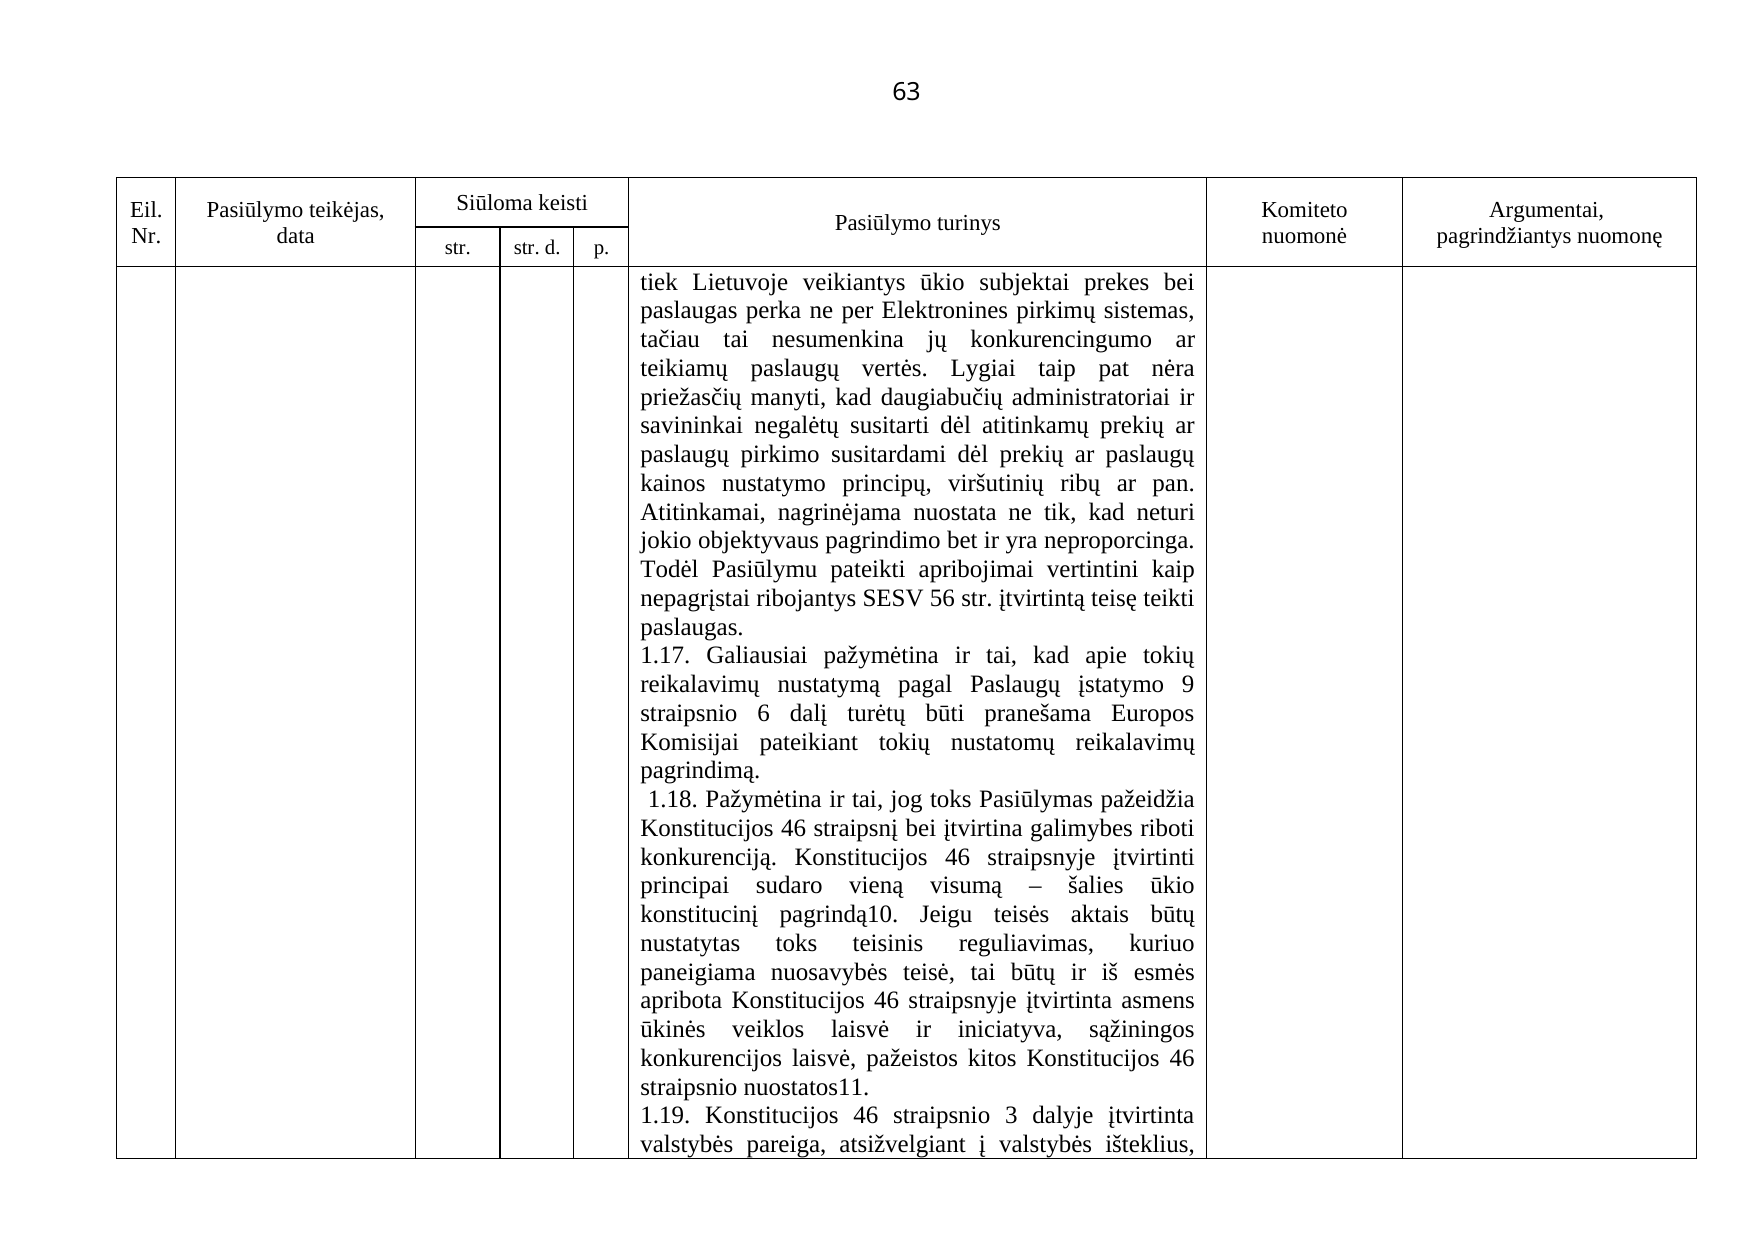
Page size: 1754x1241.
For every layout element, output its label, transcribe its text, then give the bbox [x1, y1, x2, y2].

table_cell p. [574, 228, 628, 266]
table_cell [1207, 267, 1402, 1158]
table_cell [501, 267, 573, 1158]
table_header Argumentai, pagrindžiantys nuomonę [1403, 178, 1696, 266]
table_header Pasiūlymo turinys [629, 178, 1206, 266]
table_cell tiek Lietuvoje veikiantys ūkio subjektai prekes bei paslaugas perka ne per Elektronines pirkimų sistemas, tačiau tai nesumenkina jų konkurencingumo ar teikiamų paslaugų vertės. Lygiai taip pat nėra priežasčių manyti, kad daugiabučių administratoriai ir savininkai negalėtų susitarti dėl atitinkamų prekių ar paslaugų pirkimo susitardami dėl prekių ar paslaugų kainos nustatymo principų, viršutinių ribų ar pan. Atitinkamai, nagrinėjama nuostata ne tik, kad neturi jokio objektyvaus pagrindimo bet ir yra neproporcinga. Todėl Pasiūlymu pateikti apribojimai vertintini kaip nepagrįstai ribojantys SESV 56 str. įtvirtintą teisę teikti paslaugas. 1.17. Galiausiai pažymėtina ir tai, kad apie tokių reikalavimų nustatymą pagal Paslaugų įstatymo 9 straipsnio 6 dalį turėtų būti pranešama Europos Komisijai pateikiant tokių nustatomų reikalavimų pagrindimą. 1.18. Pažymėtina ir tai, jog toks Pasiūlymas pažeidžia Konstitucijos 46 straipsnį bei įtvirtina galimybes riboti konkurenciją. Konstitucijos 46 straipsnyje įtvirtinti principai sudaro vieną visumą – šalies ūkio konstitucinį pagrindą10. Jeigu teisės aktais būtų nustatytas toks teisinis reguliavimas, kuriuo paneigiama nuosavybės teisė, tai būtų ir iš esmės apribota Konstitucijos 46 straipsnyje įtvirtinta asmens ūkinės veiklos laisvė ir iniciatyva, sąžiningos konkurencijos laisvė, pažeistos kitos Konstitucijos 46 straipsnio nuostatos11. 1.19. Konstitucijos 46 straipsnio 3 dalyje įtvirtinta valstybės pareiga, atsižvelgiant į valstybės išteklius, [629, 267, 1206, 1158]
table_cell [1403, 267, 1696, 1158]
table_header Komiteto nuomonė [1207, 178, 1402, 266]
table_cell [416, 267, 499, 1158]
table_cell str. [416, 228, 499, 266]
table_header Pasiūlymo teikėjas, data [176, 178, 415, 266]
table_cell [117, 267, 175, 1158]
table_cell [176, 267, 415, 1158]
table_header Eil. Nr. [117, 178, 175, 266]
table_cell str. d. [501, 228, 573, 266]
table_header Siūloma keisti [416, 178, 628, 226]
table_cell [574, 267, 628, 1158]
